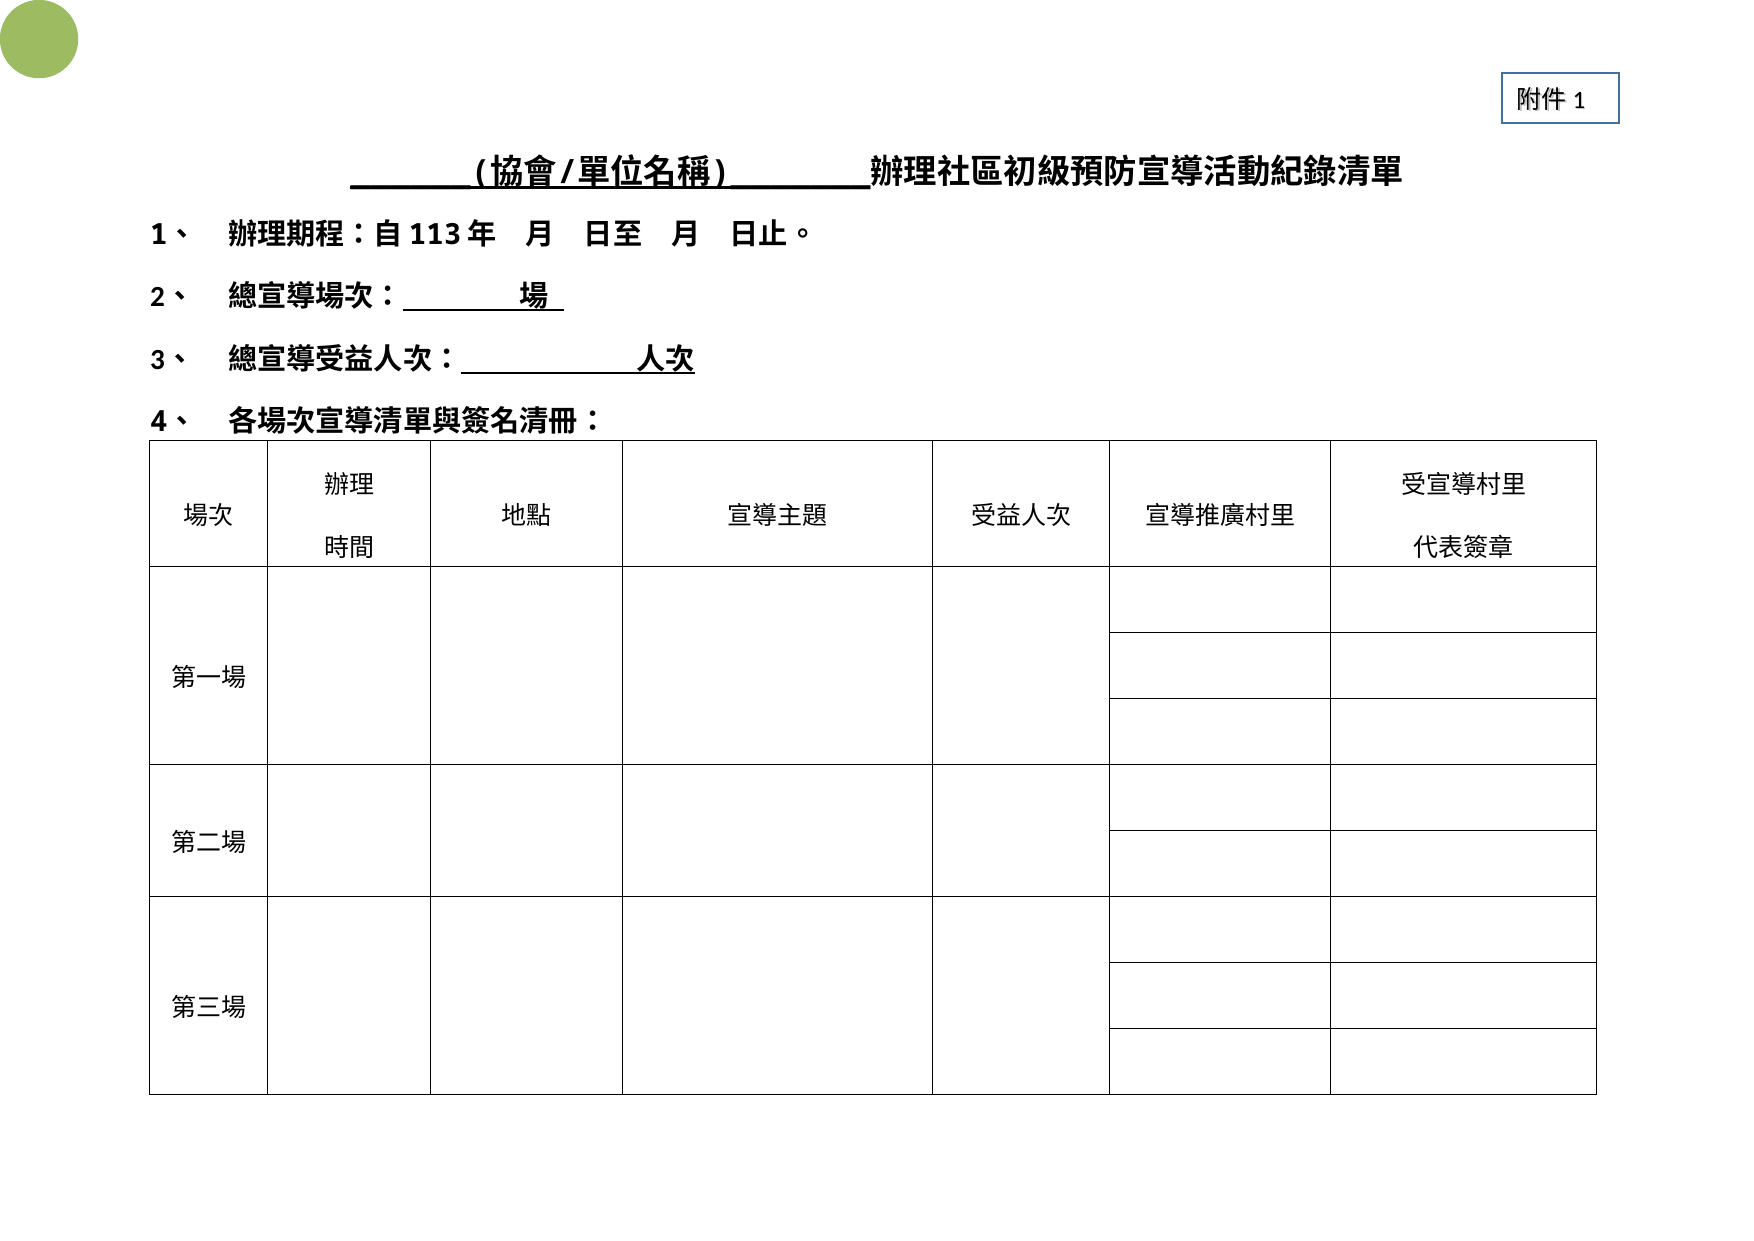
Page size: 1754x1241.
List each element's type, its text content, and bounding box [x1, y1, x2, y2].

table_cell [623, 765, 932, 896]
table_cell [623, 897, 932, 1093]
table_cell 第二場 [150, 765, 267, 896]
table_cell [431, 765, 622, 896]
table_cell [268, 567, 430, 764]
table_cell [933, 765, 1109, 896]
table_header 受益人次 [933, 441, 1109, 566]
table_header 宣導推廣村里 [1110, 441, 1330, 566]
table_cell [268, 765, 430, 896]
table_cell [623, 567, 932, 764]
list 各場次宣導清單與簽名清冊： [150, 377, 1604, 440]
table_cell [1110, 567, 1330, 632]
table_cell [1331, 633, 1596, 698]
table_cell [431, 897, 622, 1093]
table_cell [1331, 699, 1596, 764]
table_cell [1331, 831, 1596, 896]
table_header 場次 [150, 441, 267, 566]
list 總宣導場次： 場 [150, 252, 1604, 315]
table_cell [1331, 567, 1596, 632]
table_cell [1331, 765, 1596, 830]
text ______(協會/單位名稱)_______辦理社區初級預防宣導活動紀錄清單 [150, 127, 1604, 190]
table_header 受宣導村里 代表簽章 [1331, 441, 1596, 566]
table_cell [1331, 963, 1596, 1028]
table_header 辦理 時間 [268, 441, 430, 566]
table_cell [1110, 831, 1330, 896]
table_cell [1110, 699, 1330, 764]
list 辦理期程：自113年 月 日至 月 日止。 [150, 190, 1604, 252]
table_cell 第一場 [150, 567, 267, 764]
table_cell [933, 897, 1109, 1093]
table_cell [1110, 963, 1330, 1028]
table_cell 第三場 [150, 897, 267, 1093]
table_header 地點 [431, 441, 622, 566]
table_cell [268, 897, 430, 1093]
table_cell [1110, 897, 1330, 962]
table_cell [1110, 765, 1330, 830]
table_cell [933, 567, 1109, 764]
table_cell [1331, 897, 1596, 962]
table_cell [1110, 1029, 1330, 1093]
list 總宣導受益人次： 人次 [150, 315, 1604, 377]
table_cell [1110, 633, 1330, 698]
table_cell [431, 567, 622, 764]
table_header 宣導主題 [623, 441, 932, 566]
table_cell [1331, 1029, 1596, 1093]
